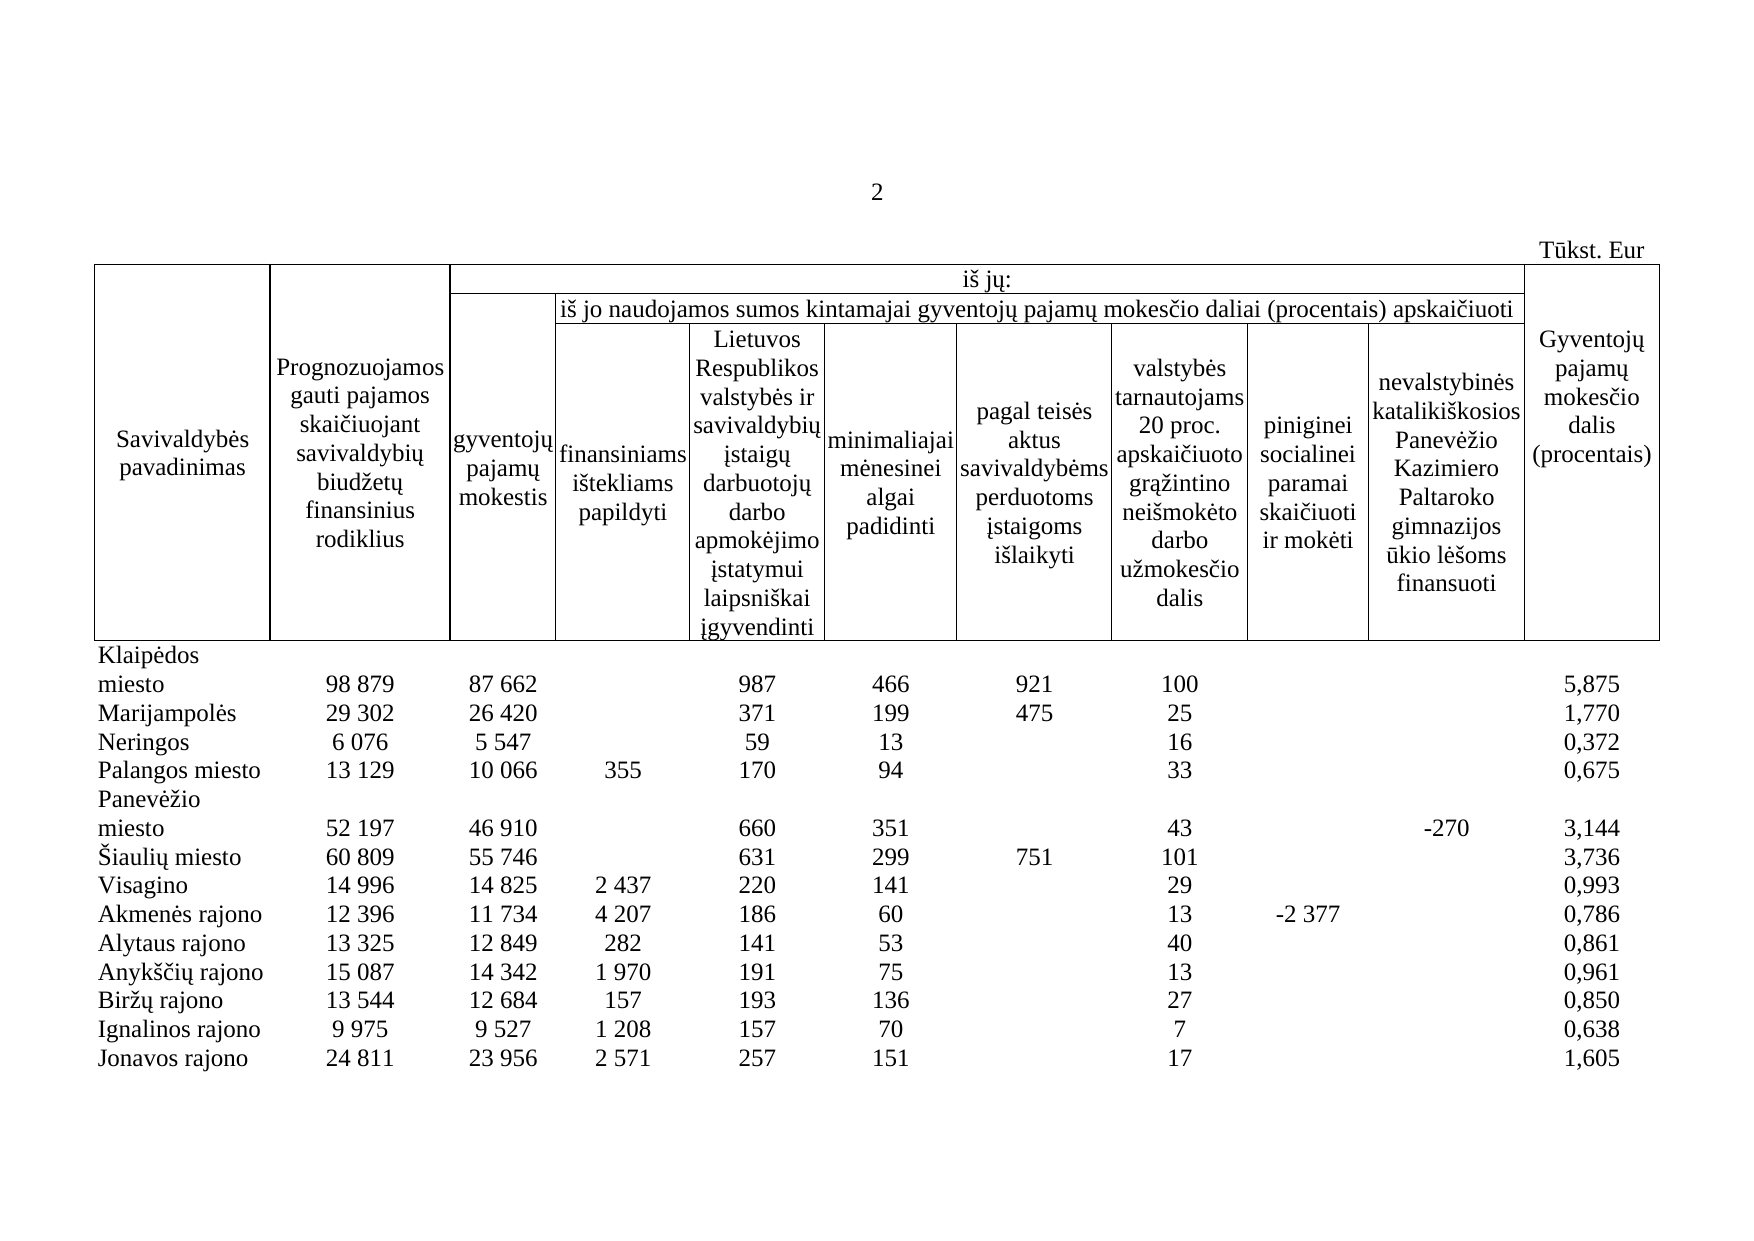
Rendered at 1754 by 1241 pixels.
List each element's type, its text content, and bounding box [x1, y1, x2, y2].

table_cell 5,875 [1524, 641, 1659, 698]
table_cell [1248, 957, 1368, 985]
table_cell 475 [957, 698, 1112, 727]
table_cell 220 [690, 870, 824, 899]
table_cell 157 [690, 1014, 824, 1043]
table_cell [1248, 928, 1368, 957]
table_cell Akmenės rajono [95, 899, 270, 928]
table_cell -270 [1369, 784, 1524, 842]
table_cell 170 [690, 755, 824, 784]
table_cell 351 [824, 784, 957, 842]
table_cell 921 [957, 641, 1112, 698]
table_cell 0,861 [1524, 928, 1659, 957]
table_cell [957, 899, 1112, 928]
table_cell 75 [824, 957, 957, 985]
table_cell 12 849 [450, 928, 556, 957]
table_cell 29 302 [270, 698, 450, 727]
table_cell 1,770 [1524, 698, 1659, 727]
table_cell 3,736 [1524, 842, 1659, 870]
table_cell iš jo naudojamos sumos kintamajai gyventojų pajamų mokesčio daliai (procentais) apskaičiuoti [556, 294, 1524, 323]
table_cell 136 [824, 985, 957, 1014]
table_cell 157 [556, 985, 690, 1014]
table_cell 87 662 [450, 641, 556, 698]
table_cell 9 975 [270, 1014, 450, 1043]
table_cell 0,850 [1524, 985, 1659, 1014]
table_cell 13 544 [270, 985, 450, 1014]
table_cell Klaipėdos miesto [95, 641, 270, 698]
table_cell 46 910 [450, 784, 556, 842]
table_cell 52 197 [270, 784, 450, 842]
table_cell 100 [1112, 641, 1247, 698]
table_header [1034, 235, 1112, 263]
table_cell 16 [1112, 727, 1247, 755]
table_cell 371 [690, 698, 824, 727]
table_cell 14 996 [270, 870, 450, 899]
table_cell finansiniams ištekliams papildyti [556, 324, 689, 640]
table_cell Alytaus rajono [95, 928, 270, 957]
table_cell Ignalinos rajono [95, 1014, 270, 1043]
table_cell 7 [1112, 1014, 1247, 1043]
table_cell Biržų rajono [95, 985, 270, 1014]
table_header [1112, 235, 1247, 263]
table_cell 299 [824, 842, 957, 870]
table_cell 60 809 [270, 842, 450, 870]
table_cell [1369, 870, 1524, 899]
table_cell 2 571 [556, 1043, 690, 1072]
table_cell Jonavos rajono [95, 1043, 270, 1072]
table_cell 26 420 [450, 698, 556, 727]
table_cell 199 [824, 698, 957, 727]
table_cell 6 076 [270, 727, 450, 755]
table_cell 13 [1112, 957, 1247, 985]
table_cell Lietuvos Respublikos valstybės ir savivaldybių įstaigų darbuotojų darbo apmokėjimo įstatymui laipsniškai įgyvendinti [690, 324, 824, 640]
table_cell 101 [1112, 842, 1247, 870]
table_cell 13 [1112, 899, 1247, 928]
table_cell 193 [690, 985, 824, 1014]
table_header [1248, 235, 1368, 263]
table_cell pagal teisės aktus savivaldybėms perduotoms įstaigoms išlaikyti [957, 324, 1111, 640]
table_cell 1,605 [1524, 1043, 1659, 1072]
table_cell [1248, 755, 1368, 784]
table_cell 33 [1112, 755, 1247, 784]
table_cell valstybės tarnautojams 20 proc. apskaičiuoto grąžintino neišmokėto darbo užmokesčio dalis [1112, 324, 1247, 640]
table_cell [1248, 784, 1368, 842]
table_cell 27 [1112, 985, 1247, 1014]
table_cell 751 [957, 842, 1112, 870]
table_cell 94 [824, 755, 957, 784]
table_cell iš jų: [451, 265, 1524, 293]
table_cell [1369, 641, 1524, 698]
table_cell 987 [690, 641, 824, 698]
table_cell 40 [1112, 928, 1247, 957]
table_cell 0,961 [1524, 957, 1659, 985]
table_header Tūkst. Eur [1524, 235, 1659, 263]
table_cell 53 [824, 928, 957, 957]
table_cell [1525, 265, 1659, 323]
table_header [824, 235, 957, 263]
table_cell Visagino [95, 870, 270, 899]
table_cell [1248, 698, 1368, 727]
table_cell 14 825 [450, 870, 556, 899]
table_cell 98 879 [270, 641, 450, 698]
table_cell [1369, 755, 1524, 784]
table_cell 70 [824, 1014, 957, 1043]
table_cell [1248, 1043, 1368, 1072]
table_cell [1248, 985, 1368, 1014]
table_cell 10 066 [450, 755, 556, 784]
table_header [270, 235, 450, 263]
table_cell Gyventojų pajamų mokesčio dalis (procentais) [1525, 323, 1659, 640]
table_cell [957, 928, 1112, 957]
table_cell Palangos miesto [95, 755, 270, 784]
table_cell 60 [824, 899, 957, 928]
table_cell 15 087 [270, 957, 450, 985]
table_cell [1369, 928, 1524, 957]
table_cell [1369, 727, 1524, 755]
table_cell [957, 1043, 1112, 1072]
table_cell [1248, 842, 1368, 870]
table_cell 4 207 [556, 899, 690, 928]
table_cell Savivaldybės pavadinimas [95, 265, 269, 640]
table_cell [1369, 1043, 1524, 1072]
table_cell 43 [1112, 784, 1247, 842]
table_cell 3,144 [1524, 784, 1659, 842]
table_cell [957, 870, 1112, 899]
table_cell 141 [690, 928, 824, 957]
table_cell [1248, 1014, 1368, 1043]
table_cell [1248, 727, 1368, 755]
table_header [1369, 235, 1524, 263]
table_cell [1248, 870, 1368, 899]
table_cell nevalstybinės katalikiškosios Panevėžio Kazimiero Paltaroko gimnazijos ūkio lėšoms finansuoti [1369, 324, 1524, 640]
table_cell [1248, 641, 1368, 698]
table_cell [556, 784, 690, 842]
table_cell 631 [690, 842, 824, 870]
table_cell [957, 755, 1112, 784]
table_cell 13 129 [270, 755, 450, 784]
table_cell [1369, 899, 1524, 928]
table_cell 0,993 [1524, 870, 1659, 899]
table_header [957, 235, 1034, 263]
table_cell 191 [690, 957, 824, 985]
table_cell [957, 957, 1112, 985]
table_cell [957, 784, 1112, 842]
table_cell minimaliajai mėnesinei algai padidinti [825, 324, 956, 640]
table_cell 12 396 [270, 899, 450, 928]
table_cell 186 [690, 899, 824, 928]
table_cell 59 [690, 727, 824, 755]
table_cell 151 [824, 1043, 957, 1072]
table_cell 282 [556, 928, 690, 957]
table_cell [556, 698, 690, 727]
table_cell 466 [824, 641, 957, 698]
table_cell 0,786 [1524, 899, 1659, 928]
table_header [556, 235, 824, 263]
table_cell 257 [690, 1043, 824, 1072]
table_cell 2 437 [556, 870, 690, 899]
table_cell 23 956 [450, 1043, 556, 1072]
table_cell 12 684 [450, 985, 556, 1014]
table_cell [1369, 957, 1524, 985]
table_cell 355 [556, 755, 690, 784]
table_cell 0,638 [1524, 1014, 1659, 1043]
table_cell Panevėžio miesto [95, 784, 270, 842]
table_cell 1 970 [556, 957, 690, 985]
table_cell 17 [1112, 1043, 1247, 1072]
table_cell [1369, 1014, 1524, 1043]
table_cell Anykščių rajono [95, 957, 270, 985]
table_cell gyventojų pajamų mokestis [451, 294, 555, 640]
table_cell [556, 842, 690, 870]
table_cell [957, 985, 1112, 1014]
table_cell [556, 727, 690, 755]
table_cell 11 734 [450, 899, 556, 928]
table_cell Šiaulių miesto [95, 842, 270, 870]
table_cell [1369, 985, 1524, 1014]
table_cell 141 [824, 870, 957, 899]
table_cell Marijampolės [95, 698, 270, 727]
table_cell 14 342 [450, 957, 556, 985]
table_cell 5 547 [450, 727, 556, 755]
table_cell piniginei socialinei paramai skaičiuoti ir mokėti [1248, 324, 1368, 640]
table_cell -2 377 [1248, 899, 1368, 928]
table_cell 1 208 [556, 1014, 690, 1043]
table_cell 660 [690, 784, 824, 842]
table_cell 13 [824, 727, 957, 755]
table_cell 24 811 [270, 1043, 450, 1072]
table_header [450, 235, 556, 263]
table_cell 0,675 [1524, 755, 1659, 784]
table_cell 55 746 [450, 842, 556, 870]
table_cell 9 527 [450, 1014, 556, 1043]
table_cell [957, 727, 1112, 755]
table_cell [1369, 842, 1524, 870]
table_header [95, 235, 270, 263]
table_cell 29 [1112, 870, 1247, 899]
table_cell Neringos [95, 727, 270, 755]
table_cell [957, 1014, 1112, 1043]
table_cell Prognozuojamos gauti pajamos skaičiuojant savivaldybių biudžetų finansinius rodiklius [271, 265, 449, 640]
table_cell 13 325 [270, 928, 450, 957]
table_cell [556, 641, 690, 698]
table_cell [1369, 698, 1524, 727]
table_cell 0,372 [1524, 727, 1659, 755]
table_cell 25 [1112, 698, 1247, 727]
